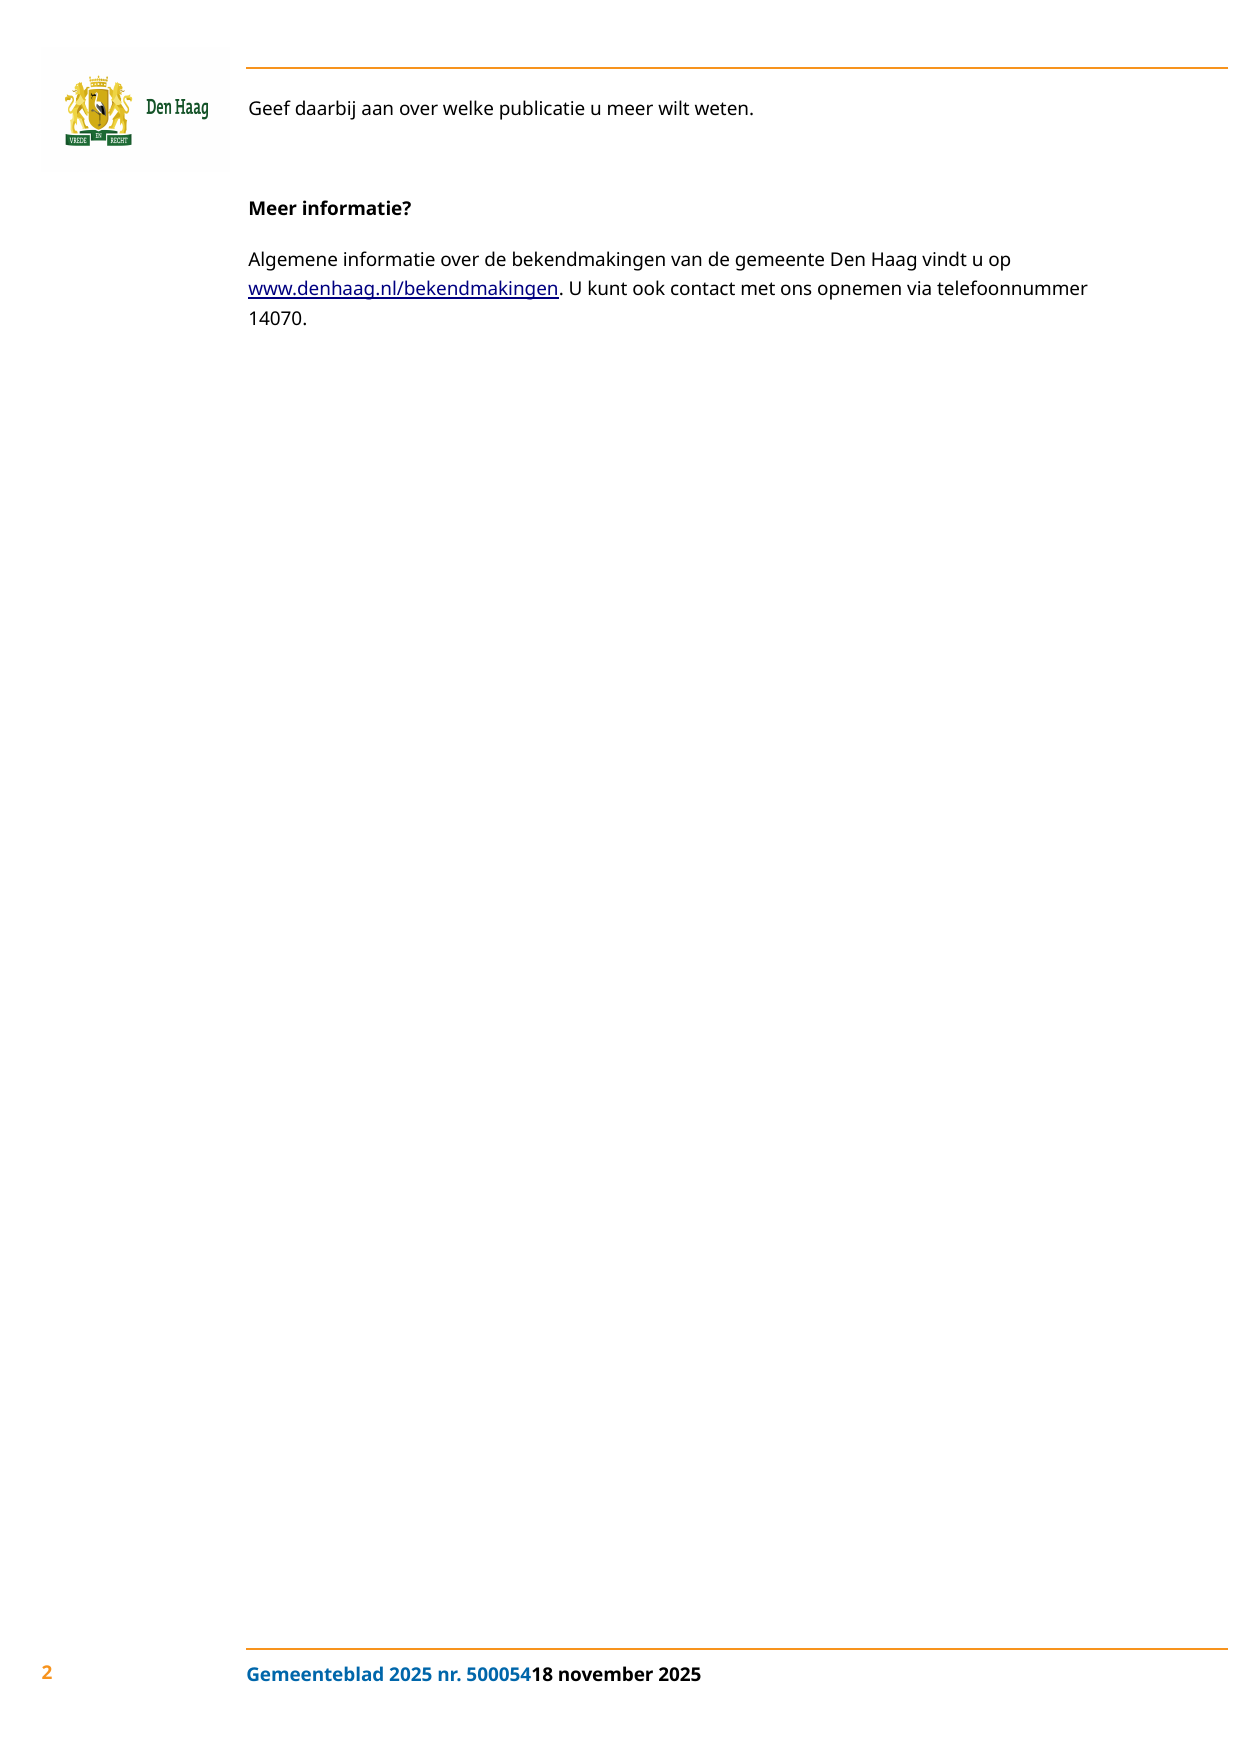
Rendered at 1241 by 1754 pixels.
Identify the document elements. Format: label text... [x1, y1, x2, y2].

text Geef daarbij aan over welke publicatie u meer wilt weten. [248, 95, 1152, 121]
picture [41, 47, 231, 172]
text Meer informatie? [248, 196, 1152, 221]
text Algemene informatie over de bekendmakingen van de gemeente Den Haag vindt u op www.denhaag.nl/bekendmakingen. U kunt ook contact met ons opnemen via telefoonnummer 14070. [248, 246, 1152, 331]
